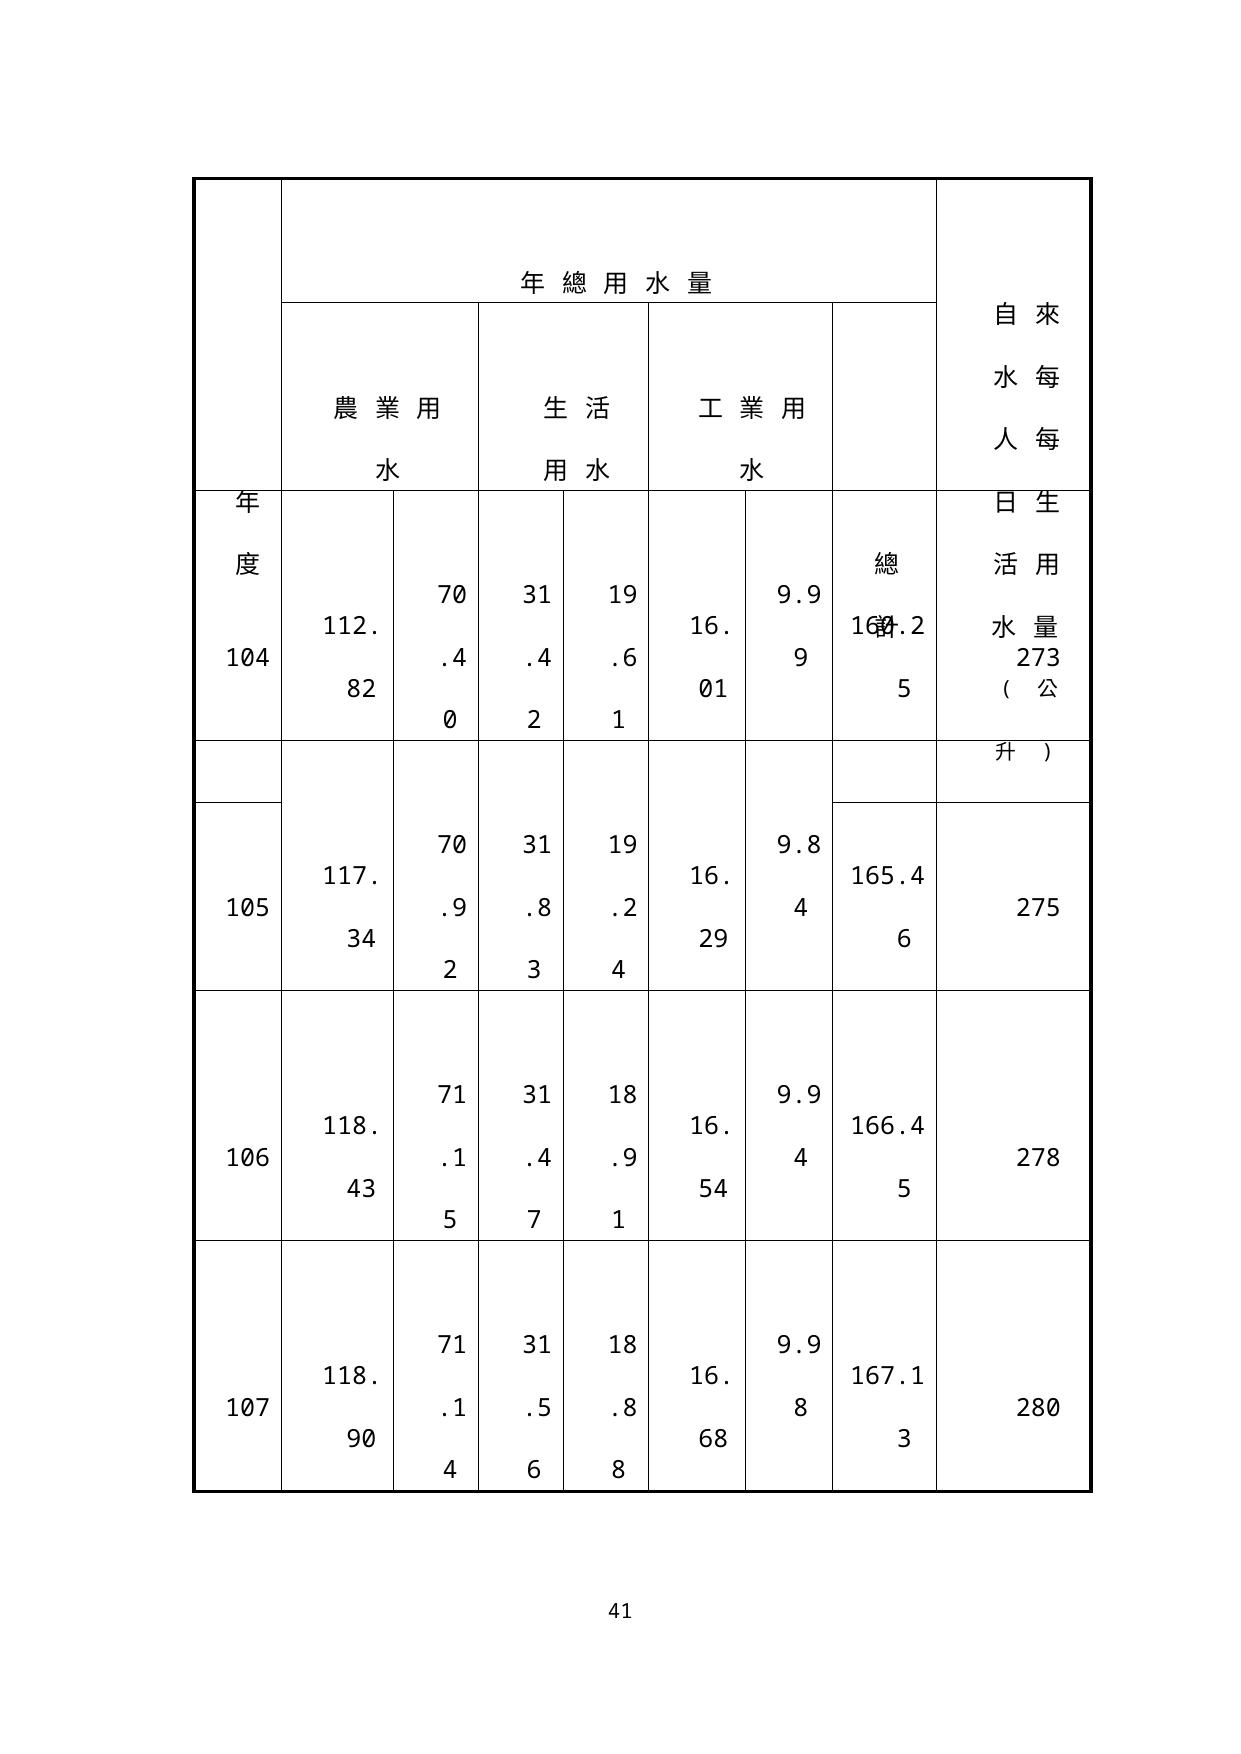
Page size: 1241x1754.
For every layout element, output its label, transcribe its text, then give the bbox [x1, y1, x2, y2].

table_cell 31.83 [479, 741, 563, 990]
table_cell 19.61 [564, 491, 648, 740]
table_cell 280 [937, 1241, 1089, 1490]
table_cell 31.56 [479, 1241, 563, 1490]
table_cell 31.47 [479, 991, 563, 1240]
table_cell 71.15 [394, 991, 478, 1240]
table_cell 118.43 [282, 991, 393, 1240]
table_header 自來水每人每日生活用水量(公升) [937, 180, 1089, 490]
table_cell 104 [196, 491, 281, 740]
table_cell 16.54 [649, 991, 745, 1240]
table_cell 9.94 [746, 991, 832, 1240]
table_cell 71.14 [394, 1241, 478, 1490]
table_header [196, 180, 281, 490]
table_cell 107 [196, 1241, 281, 1490]
table_cell 167.13 [833, 1241, 936, 1490]
table_cell 18.88 [564, 1241, 648, 1490]
table_cell 16.01 [649, 491, 745, 740]
table_cell 105 [196, 803, 281, 990]
table_cell 275 [937, 803, 1089, 990]
table_cell 118.90 [282, 1241, 393, 1490]
table_cell 生活用水 [479, 303, 648, 490]
table_cell 16.29 [649, 741, 745, 990]
table_cell 18.91 [564, 991, 648, 1240]
table_cell [833, 303, 936, 490]
table_cell 117.34 [282, 741, 393, 990]
table_header 年總用水量 [282, 180, 936, 302]
table_cell 農業用水 [282, 303, 478, 490]
table_cell [833, 741, 936, 802]
table_cell 106 [196, 991, 281, 1240]
table_cell 278 [937, 991, 1089, 1240]
table_cell [196, 741, 281, 802]
table_cell 165.46 [833, 803, 936, 990]
table_cell 16.68 [649, 1241, 745, 1490]
table_cell 70.92 [394, 741, 478, 990]
table_cell 19.24 [564, 741, 648, 990]
table_cell 166.45 [833, 991, 936, 1240]
table_cell 31.42 [479, 491, 563, 740]
table_cell 273 [937, 491, 1089, 740]
table_cell 70.40 [394, 491, 478, 740]
table_cell 160.25 [833, 491, 936, 740]
table_cell 9.99 [746, 491, 832, 740]
table_cell 112.82 [282, 491, 393, 740]
table_cell 9.84 [746, 741, 832, 990]
table_cell 工業用水 [649, 303, 832, 490]
table_cell 9.98 [746, 1241, 832, 1490]
table_cell 275 [937, 741, 1089, 802]
